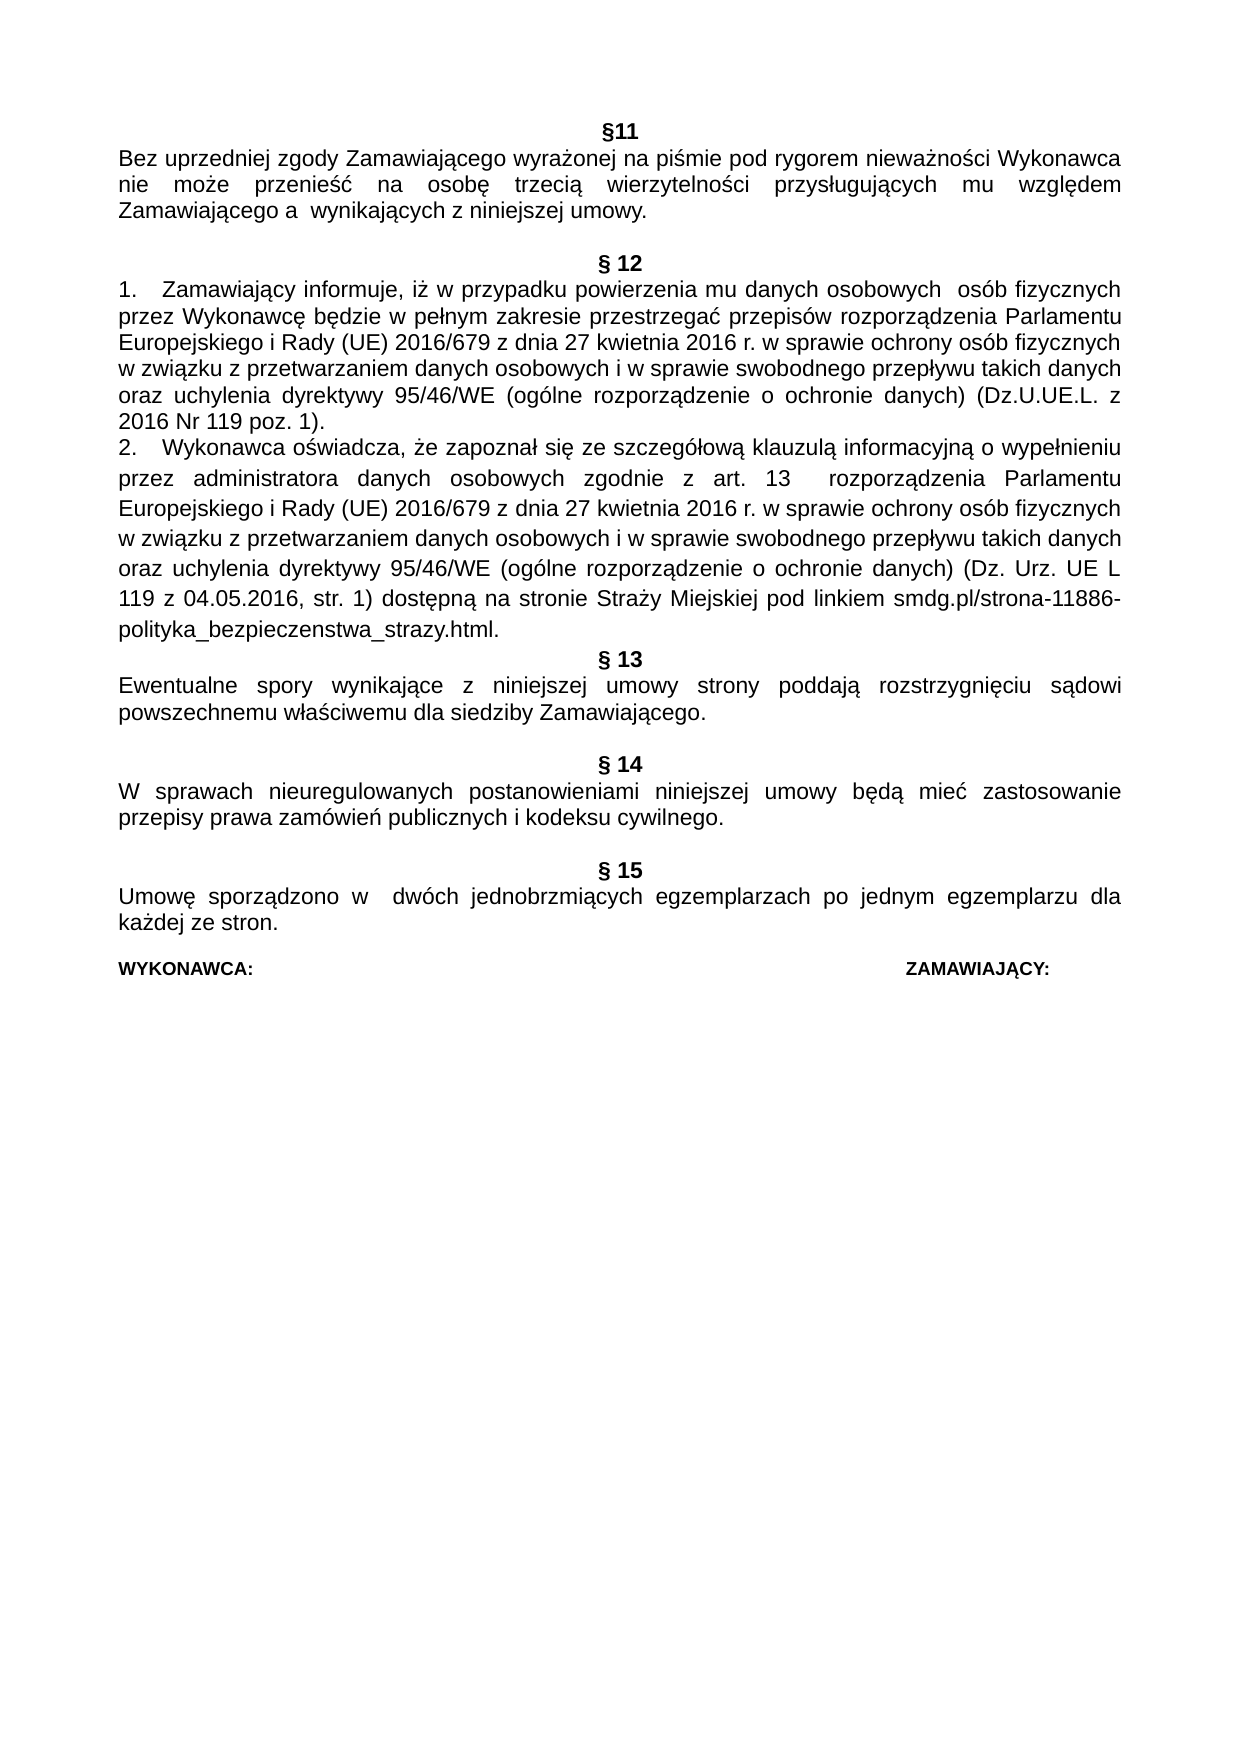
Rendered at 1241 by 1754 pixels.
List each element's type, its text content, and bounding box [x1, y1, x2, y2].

text Bez uprzedniej zgody Zamawiającego wyrażonej na piśmie pod rygorem nieważności Wykonawca nie może przenieść na osobę trzecią wierzytelności przysługujących mu względem Zamawiającego a wynikających z niniejszej umowy. [118, 144, 1122, 223]
text § 14 [118, 751, 1122, 778]
text Umowę sporządzono w dwóch jednobrzmiących egzemplarzach po jednym egzemplarzu dla każdej ze stron. [118, 883, 1122, 936]
text WYKONAWCA: ZAMAWIAJĄCY: [118, 957, 1122, 979]
text § 13 [118, 646, 1122, 672]
text Ewentualne spory wynikające z niniejszej umowy strony poddają rozstrzygnięciu sądowi powszechnemu właściwemu dla siedziby Zamawiającego. [118, 672, 1122, 725]
text W sprawach nieuregulowanych postanowieniami niniejszej umowy będą mieć zastosowanie przepisy prawa zamówień publicznych i kodeksu cywilnego. [118, 778, 1122, 830]
text § 12 [118, 250, 1122, 276]
text §11 [118, 118, 1122, 144]
list Wykonawca oświadcza, że zapoznał się ze szczegółową klauzulą informacyjną o wypełnieniu przez administratora danych osobowych zgodnie z art. 13 rozporządzenia Parlamentu Europejskiego i Rady (UE) 2016/679 z dnia 27 kwietnia 2016 r. w sprawie ochrony osób fizycznych w związku z przetwarzaniem danych osobowych i w sprawie swobodnego przepływu takich danych oraz uchylenia dyrektywy 95/46/WE (ogólne rozporządzenie o ochronie danych) (Dz. Urz. UE L 119 z 04.05.2016, str. 1) dostępną na stronie Straży Miejskiej pod linkiem smdg.pl/strona-11886-polityka_bezpieczenstwa_strazy.html. [118, 434, 1122, 642]
list Zamawiający informuje, iż w przypadku powierzenia mu danych osobowych osób fizycznych przez Wykonawcę będzie w pełnym zakresie przestrzegać przepisów rozporządzenia Parlamentu Europejskiego i Rady (UE) 2016/679 z dnia 27 kwietnia 2016 r. w sprawie ochrony osób fizycznych w związku z przetwarzaniem danych osobowych i w sprawie swobodnego przepływu takich danych oraz uchylenia dyrektywy 95/46/WE (ogólne rozporządzenie o ochronie danych) (Dz.U.UE.L. z 2016 Nr 119 poz. 1). [118, 276, 1122, 434]
text § 15 [118, 857, 1122, 883]
